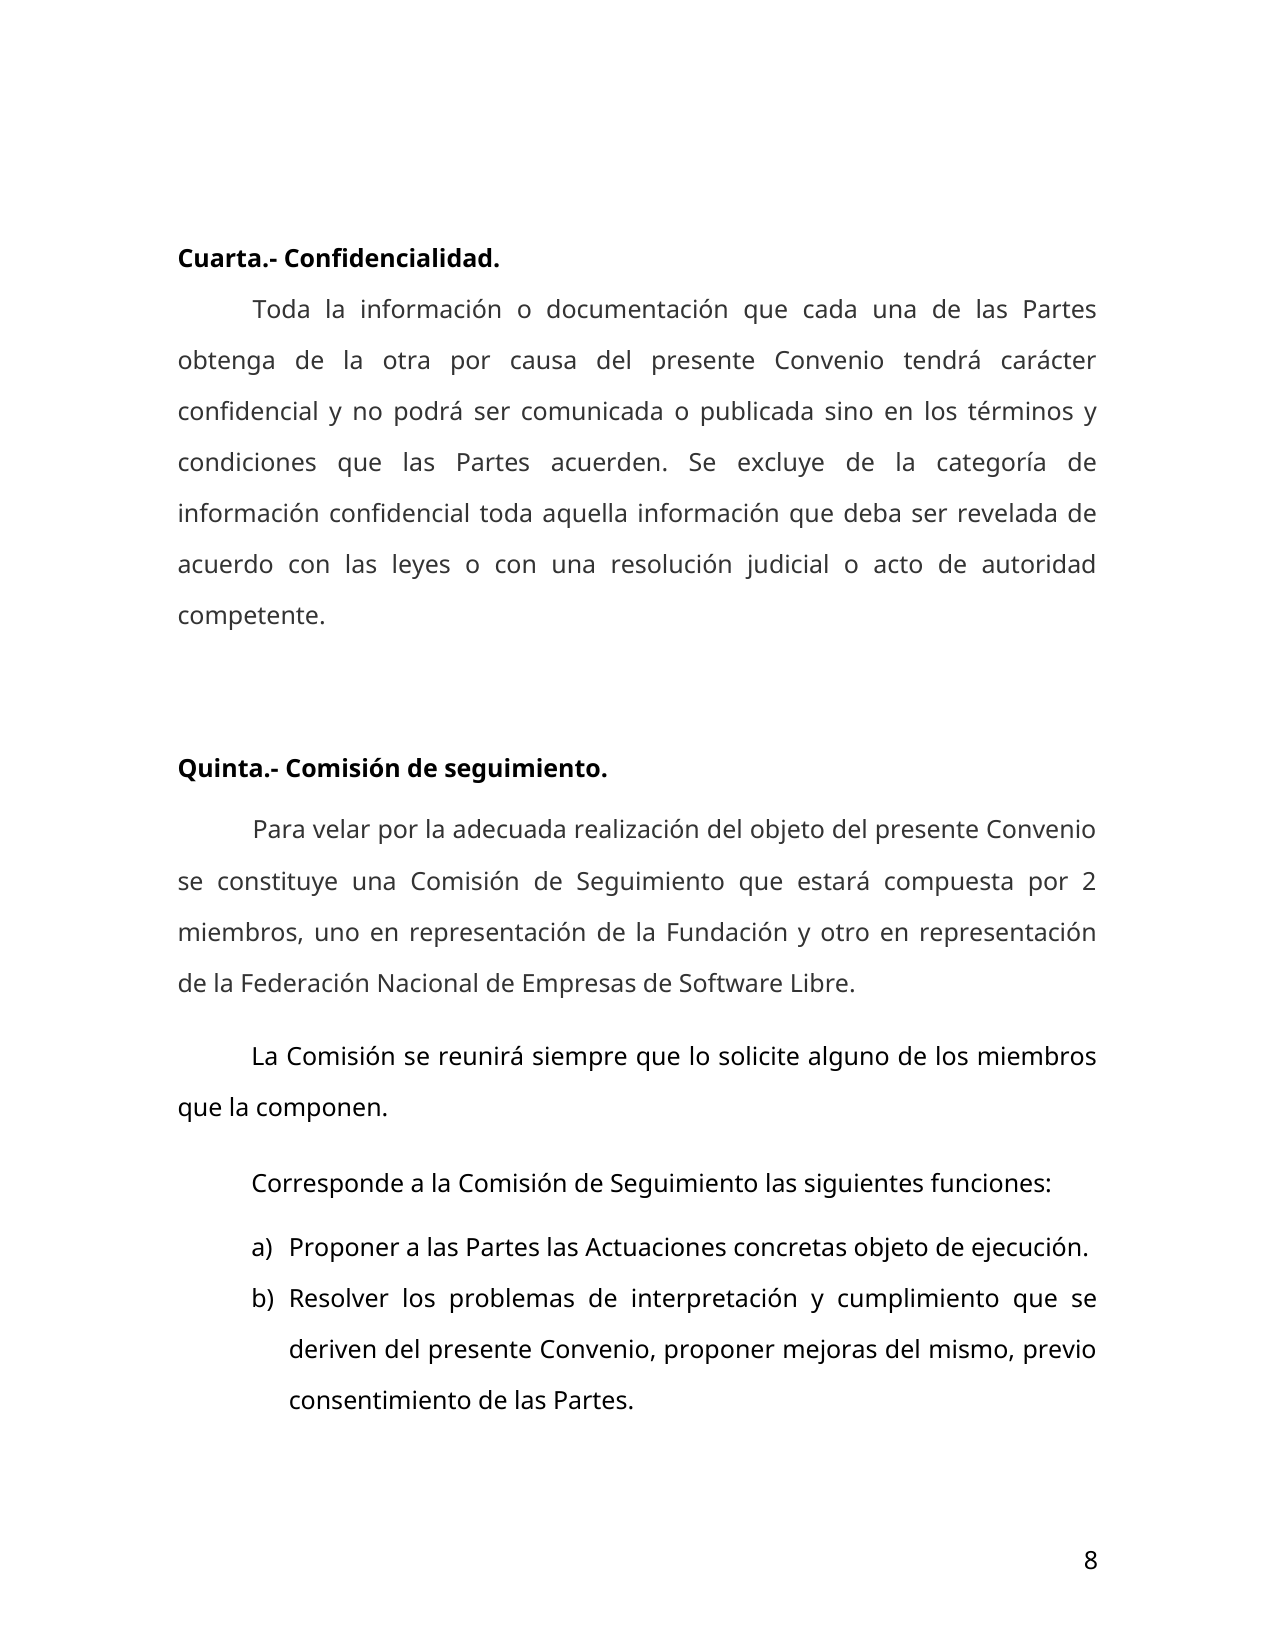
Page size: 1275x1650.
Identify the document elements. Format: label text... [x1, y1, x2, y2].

subtitle Cuarta.- Confidencialidad. [177, 241, 1098, 275]
text Para velar por la adecuada realización del objeto del presente Convenio se constituye una Comisión de Seguimiento que estará compuesta por 2 miembros, uno en representación de la Fundación y otro en representación de la Federación Nacional de Empresas de Software Libre. [177, 812, 1098, 999]
text La Comisión se reunirá siempre que lo solicite alguno de los miembros que la componen. [177, 1039, 1098, 1124]
subtitle Quinta.- Comisión de seguimiento. [177, 751, 1098, 785]
list Proponer a las Partes las Actuaciones concretas objeto de ejecución. [251, 1229, 1098, 1263]
list Resolver los problemas de interpretación y cumplimiento que se deriven del presente Convenio, proponer mejoras del mismo, previo consentimiento de las Partes. [251, 1281, 1098, 1417]
text Corresponde a la Comisión de Seguimiento las siguientes funciones: [177, 1166, 1098, 1200]
text Toda la información o documentación que cada una de las Partes obtenga de la otra por causa del presente Convenio tendrá carácter confidencial y no podrá ser comunicada o publicada sino en los términos y condiciones que las Partes acuerden. Se excluye de la categoría de información confidencial toda aquella información que deba ser revelada de acuerdo con las leyes o con una resolución judicial o acto de autoridad competente. [177, 292, 1098, 632]
